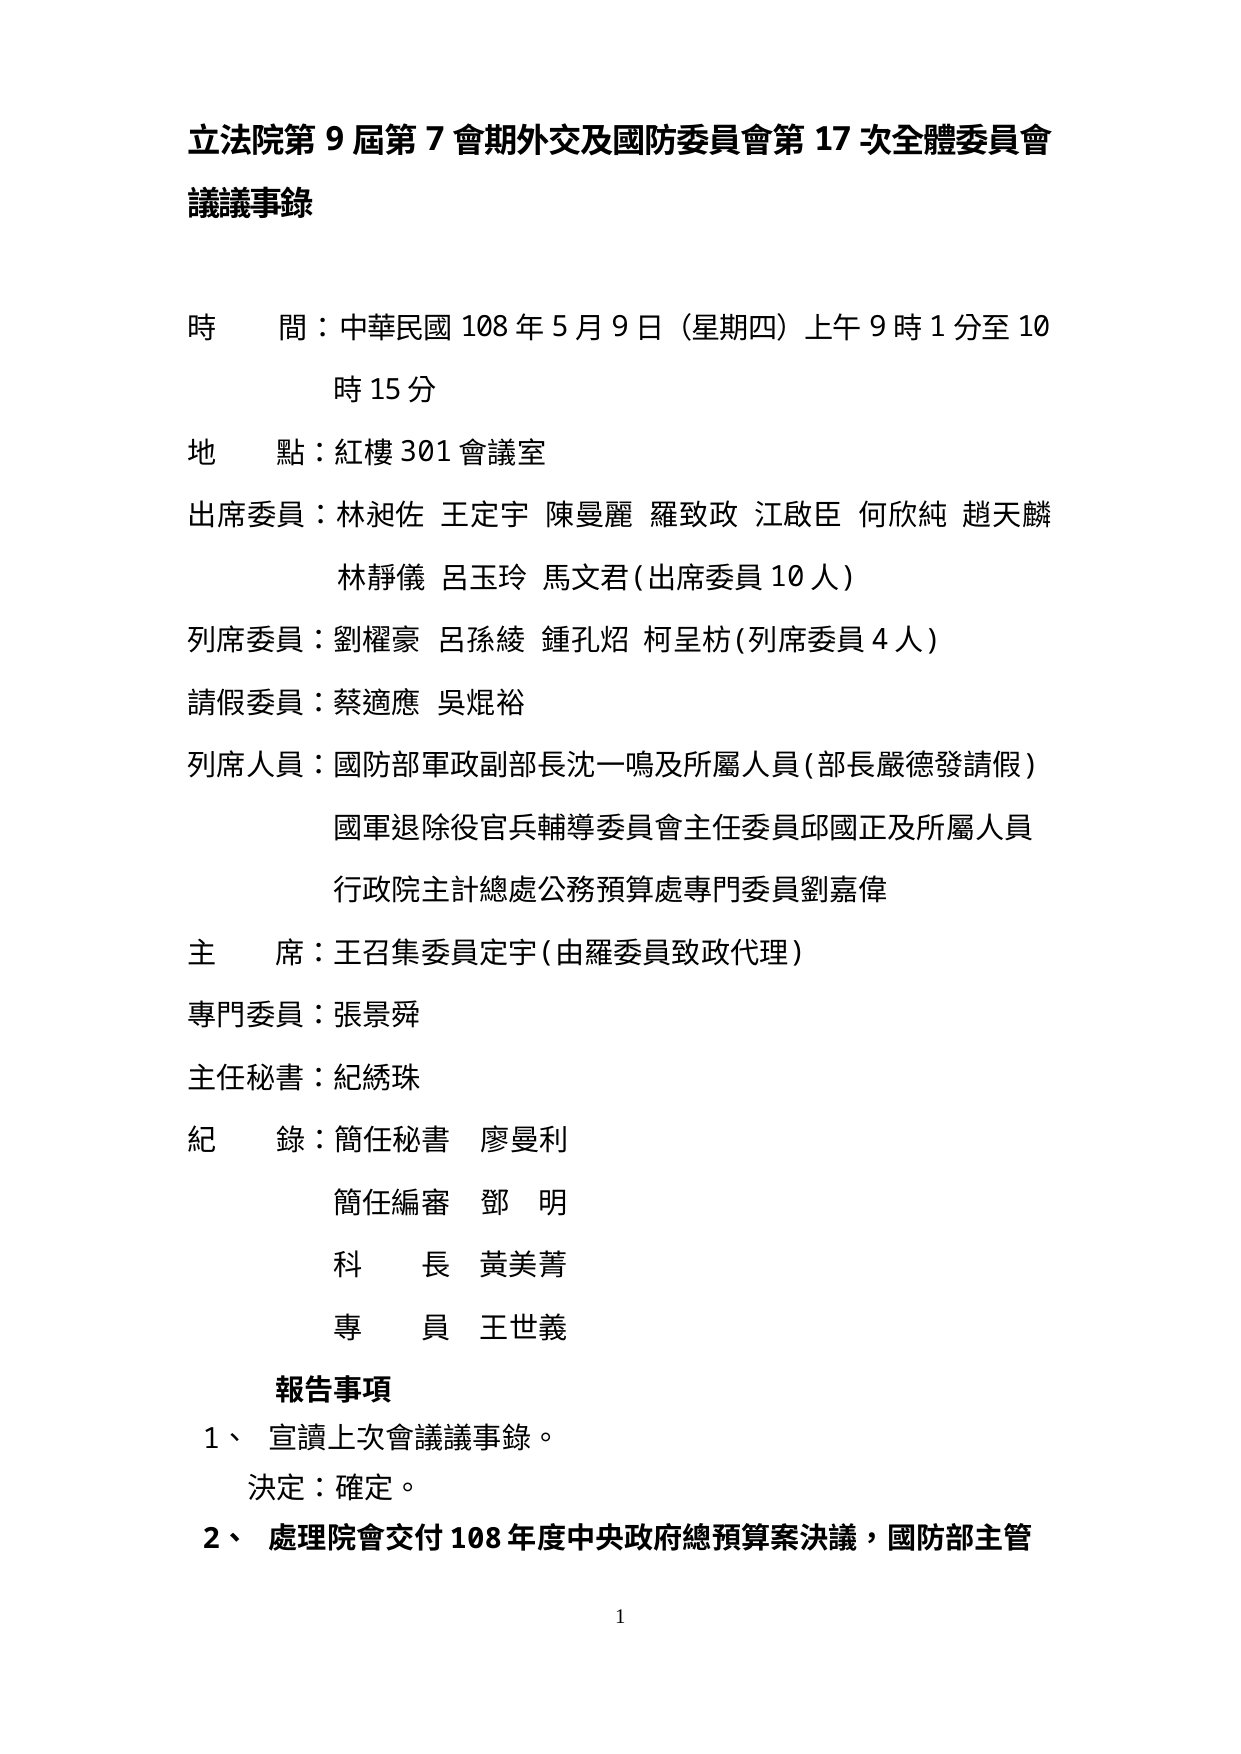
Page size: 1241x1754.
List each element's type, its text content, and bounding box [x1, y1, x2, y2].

text 主任秘書：紀綉珠 [187, 1034, 1053, 1096]
text 簡任編審 鄧 明 [187, 1159, 1053, 1221]
text 報告事項 [187, 1346, 1053, 1409]
text 列席委員：劉櫂豪 呂孫綾 鍾孔炤 柯呈枋(列席委員4人) [187, 596, 1053, 659]
text 專門委員：張景舜 [187, 971, 1053, 1034]
text 時 間：中華民國108年5月9日（星期四）上午9時1分至10時15分 [187, 284, 1053, 409]
text 專 員 王世義 [187, 1284, 1053, 1346]
text 請假委員：蔡適應 吳焜裕 [187, 659, 1053, 721]
list 宣讀上次會議議事錄。 [202, 1409, 1053, 1459]
text 行政院主計總處公務預算處專門委員劉嘉偉 [312, 846, 1053, 909]
list 處理院會交付108年度中央政府總預算案決議，國防部主管 [202, 1509, 1053, 1559]
text 地 點：紅樓301會議室 [187, 409, 1053, 471]
text 立法院第9屆第7會期外交及國防委員會第17次全體委員會議議事錄 [187, 96, 1053, 221]
text 決定：確定。 [247, 1459, 1053, 1509]
text 國軍退除役官兵輔導委員會主任委員邱國正及所屬人員 [312, 784, 1053, 846]
text 主 席：王召集委員定宇(由羅委員致政代理) [187, 909, 1053, 971]
text 出席委員：林昶佐 王定宇 陳曼麗 羅致政 江啟臣 何欣純 趙天麟 林靜儀 呂玉玲 馬文君(出席委員10人) [187, 471, 1053, 596]
text 紀 錄：簡任秘書 廖曼利 [187, 1096, 1053, 1159]
text 科 長 黃美菁 [187, 1221, 1053, 1284]
text 列席人員：國防部軍政副部長沈一鳴及所屬人員(部長嚴德發請假) [187, 721, 1053, 784]
